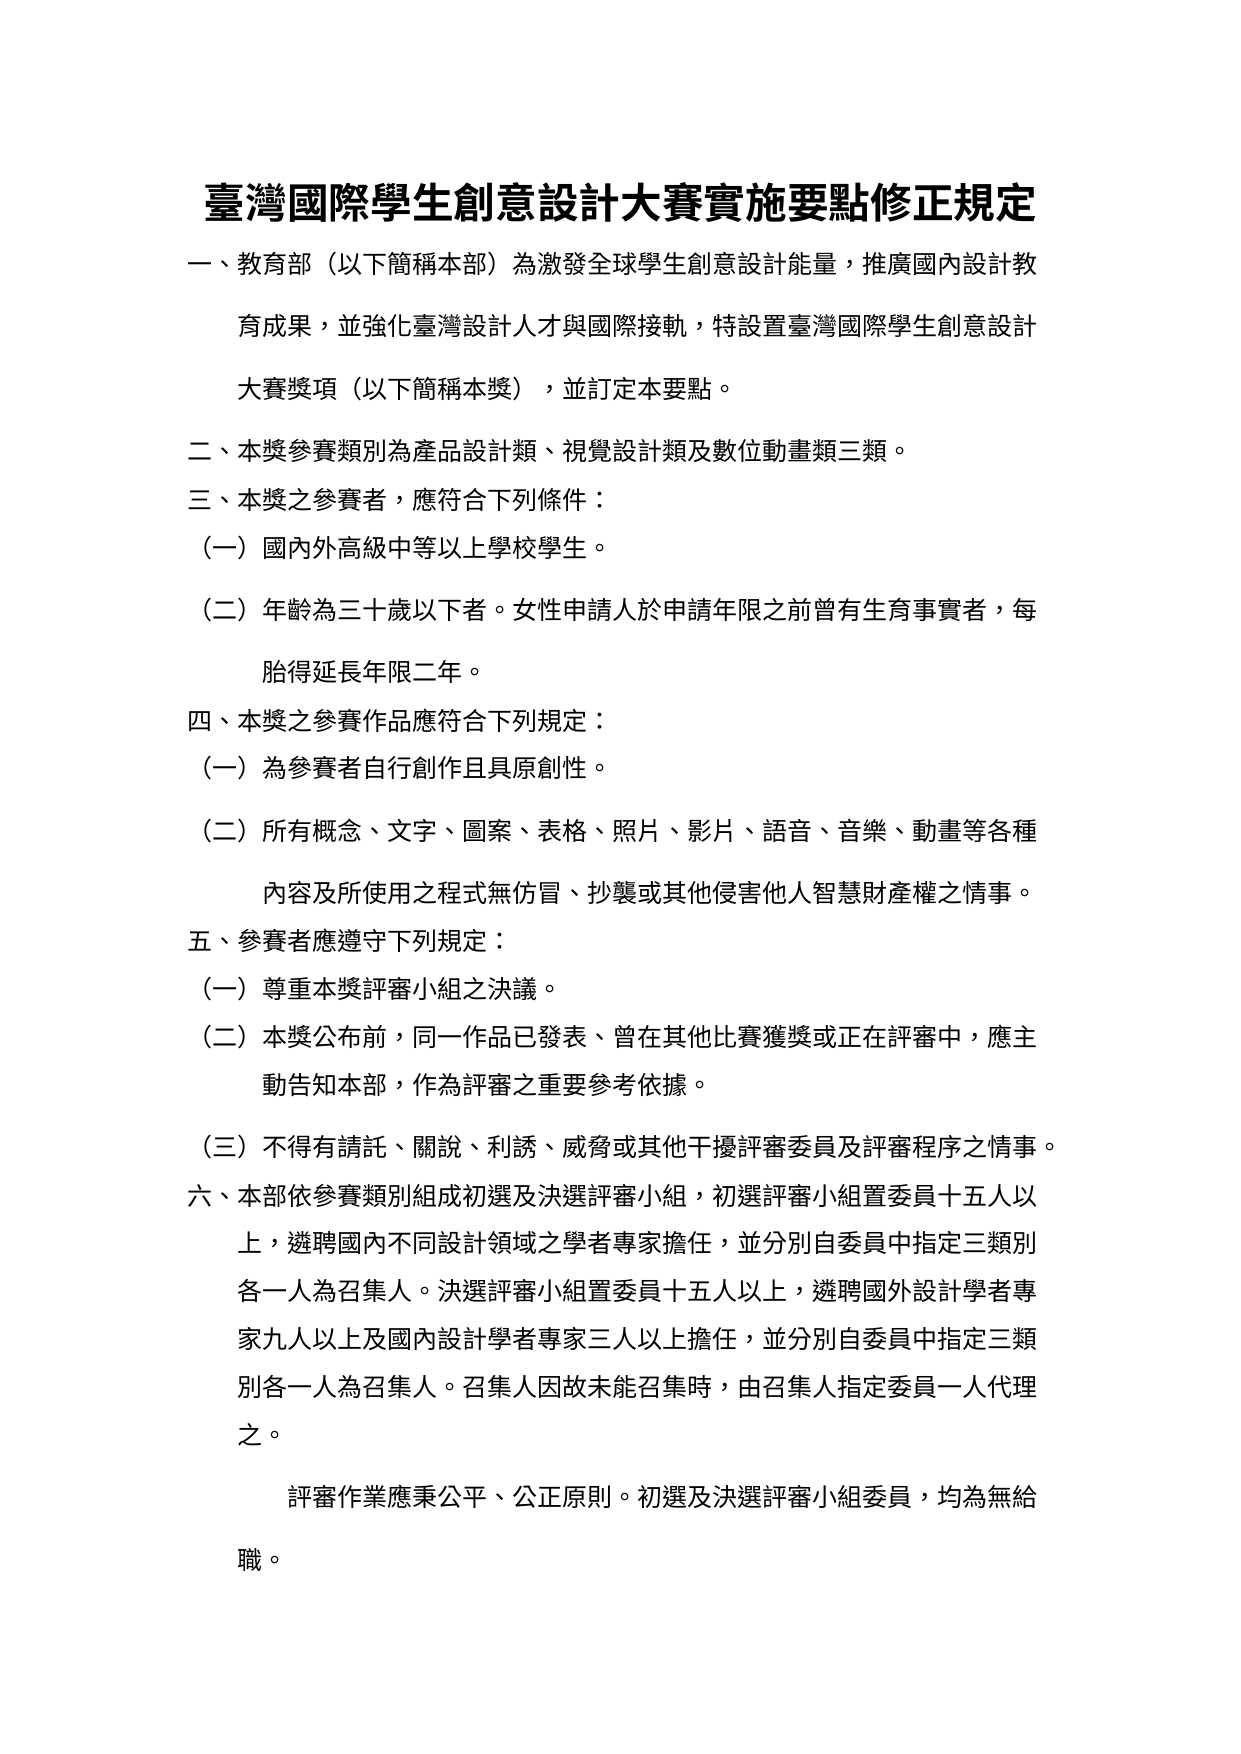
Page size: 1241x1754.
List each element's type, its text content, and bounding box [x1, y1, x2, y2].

text 臺灣國際學生創意設計大賽實施要點修正規定 [187, 158, 1053, 221]
text （三）不得有請託、關說、利誘、威脅或其他干擾評審委員及評審程序之情事。 [187, 1104, 1053, 1167]
text 五、參賽者應遵守下列規定： [187, 912, 1053, 960]
text 一、教育部（以下簡稱本部）為激發全球學生創意設計能量，推廣國內設計教育成果，並強化臺灣設計人才與國際接軌，特設置臺灣國際學生創意設計大賽獎項（以下簡稱本獎），並訂定本要點。 [187, 221, 1053, 408]
text 二、本獎參賽類別為產品設計類、視覺設計類及數位動畫類三類。 [187, 408, 1053, 471]
text （二）所有概念、文字、圖案、表格、照片、影片、語音、音樂、動畫等各種內容及所使用之程式無仿冒、抄襲或其他侵害他人智慧財產權之情事。 [187, 787, 1053, 912]
text 六、本部依參賽類別組成初選及決選評審小組，初選評審小組置委員十五人以上，遴聘國內不同設計領域之學者專家擔任，並分別自委員中指定三類別各一人為召集人。決選評審小組置委員十五人以上，遴聘國外設計學者專家九人以上及國內設計學者專家三人以上擔任，並分別自委員中指定三類別各一人為召集人。召集人因故未能召集時，由召集人指定委員一人代理之。 [187, 1167, 1053, 1454]
text （一）國內外高級中等以上學校學生。 [187, 519, 1053, 567]
text 四、本獎之參賽作品應符合下列規定： [187, 692, 1053, 739]
text （一）為參賽者自行創作且具原創性。 [187, 739, 1053, 787]
text （一）尊重本獎評審小組之決議。 [187, 960, 1053, 1008]
text 評審作業應秉公平、公正原則。初選及決選評審小組委員，均為無給職。 [237, 1454, 1053, 1579]
text （二）本獎公布前，同一作品已發表、曾在其他比賽獲獎或正在評審中，應主動告知本部，作為評審之重要參考依據。 [187, 1008, 1053, 1104]
text （二）年齡為三十歲以下者。女性申請人於申請年限之前曾有生育事實者，每胎得延長年限二年。 [187, 567, 1053, 692]
text 三、本獎之參賽者，應符合下列條件： [187, 471, 1053, 519]
